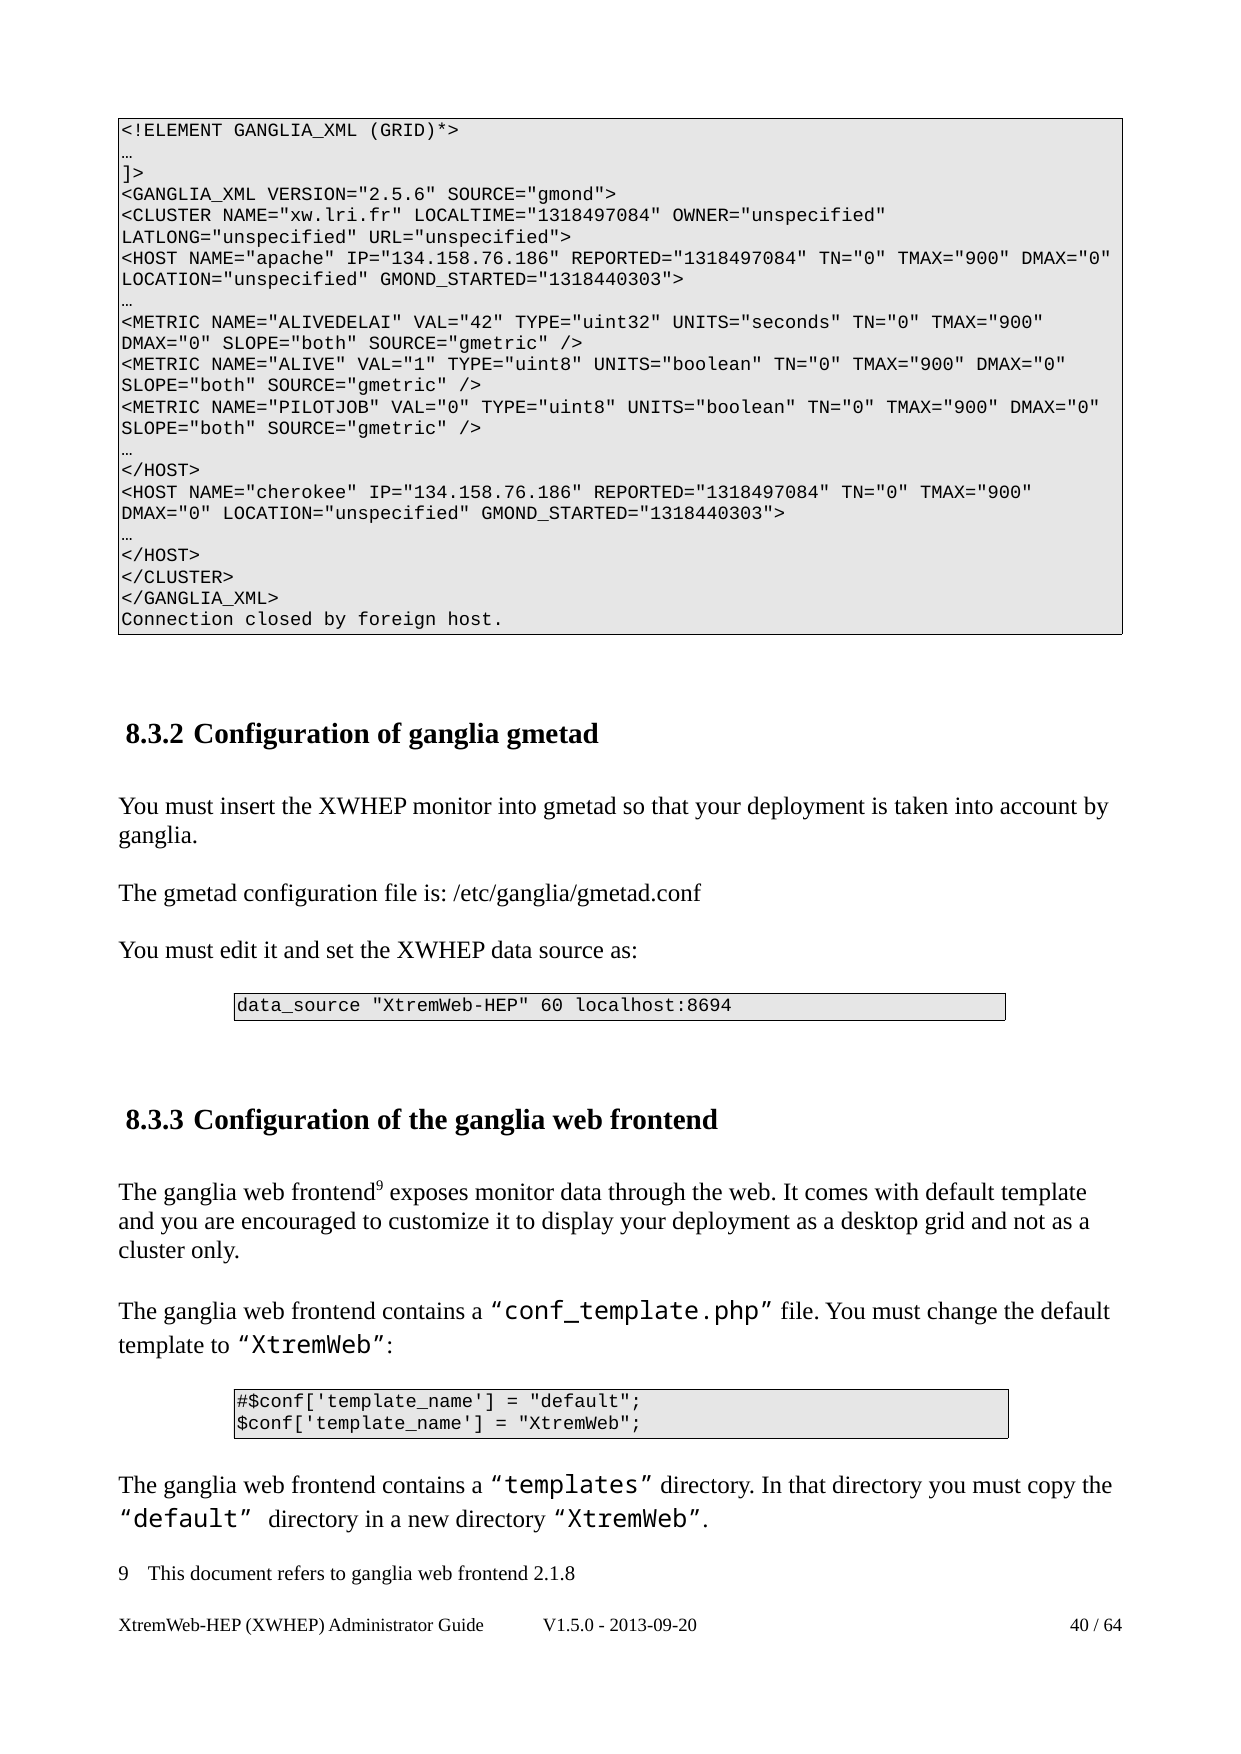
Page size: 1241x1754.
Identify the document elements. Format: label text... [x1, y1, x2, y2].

text <METRIC NAME="ALIVEDELAI" VAL="42" TYPE="uint32" UNITS="seconds" TN="0" TMAX="900" DMAX="0" SLOPE="both" SOURCE="gmetric" /> [119, 309, 1122, 352]
text You must edit it and set the XWHEP data source as: [118, 935, 1122, 964]
text $conf['template_name'] = "XtremWeb"; [235, 1410, 1008, 1438]
text </HOST> [119, 543, 1122, 564]
text … [119, 437, 1122, 458]
text </CLUSTER> [119, 564, 1122, 586]
text The gmetad configuration file is: /etc/ganglia/gmetad.conf [118, 878, 1122, 906]
subtitle Configuration of the ganglia web frontend [118, 1102, 1122, 1136]
text <HOST NAME="apache" IP="134.158.76.186" REPORTED="1318497084" TN="0" TMAX="900" DMAX="0" LOCATION="unspecified" GMOND_STARTED="1318440303"> [119, 246, 1122, 288]
text data_source "XtremWeb-HEP" 60 localhost:8694 [235, 994, 1005, 1020]
text The ganglia web frontend contains a “templates” directory. In that directory you must copy the “default” directory in a new directory “XtremWeb”. [118, 1466, 1122, 1534]
text … [119, 522, 1122, 543]
text The ganglia web frontend contains a “conf_template.php” file. You must change the default template to “XtremWeb”: [118, 1292, 1122, 1360]
text The ganglia web frontend exposes monitor data through the web. It comes with default template and you are encouraged to customize it to display your deployment as a desktop grid and not as a cluster only. [118, 1177, 1122, 1263]
text </GANGLIA_XML> [119, 586, 1122, 607]
text You must insert the XWHEP monitor into gmetad so that your deployment is taken into account by ganglia. [118, 791, 1122, 849]
text <GANGLIA_XML VERSION="2.5.6" SOURCE="gmond"> [119, 182, 1122, 203]
text #$conf['template_name'] = "default"; [235, 1390, 1008, 1410]
text <METRIC NAME="PILOTJOB" VAL="0" TYPE="uint8" UNITS="boolean" TN="0" TMAX="900" DMAX="0" SLOPE="both" SOURCE="gmetric" /> [119, 394, 1122, 437]
text This document refers to ganglia web frontend 2.1.8 [118, 1561, 1122, 1585]
text <HOST NAME="cherokee" IP="134.158.76.186" REPORTED="1318497084" TN="0" TMAX="900" DMAX="0" LOCATION="unspecified" GMOND_STARTED="1318440303"> [119, 479, 1122, 522]
subtitle Configuration of ganglia gmetad [118, 717, 1122, 750]
text … [119, 139, 1122, 161]
text ]> [119, 161, 1122, 182]
text <METRIC NAME="ALIVE" VAL="1" TYPE="uint8" UNITS="boolean" TN="0" TMAX="900" DMAX="0" SLOPE="both" SOURCE="gmetric" /> [119, 352, 1122, 394]
text … [119, 288, 1122, 309]
text <!ELEMENT GANGLIA_XML (GRID)*> [119, 119, 1122, 139]
text </HOST> [119, 458, 1122, 479]
text Connection closed by foreign host. [119, 607, 1122, 634]
text <CLUSTER NAME="xw.lri.fr" LOCALTIME="1318497084" OWNER="unspecified" LATLONG="unspecified" URL="unspecified"> [119, 203, 1122, 246]
